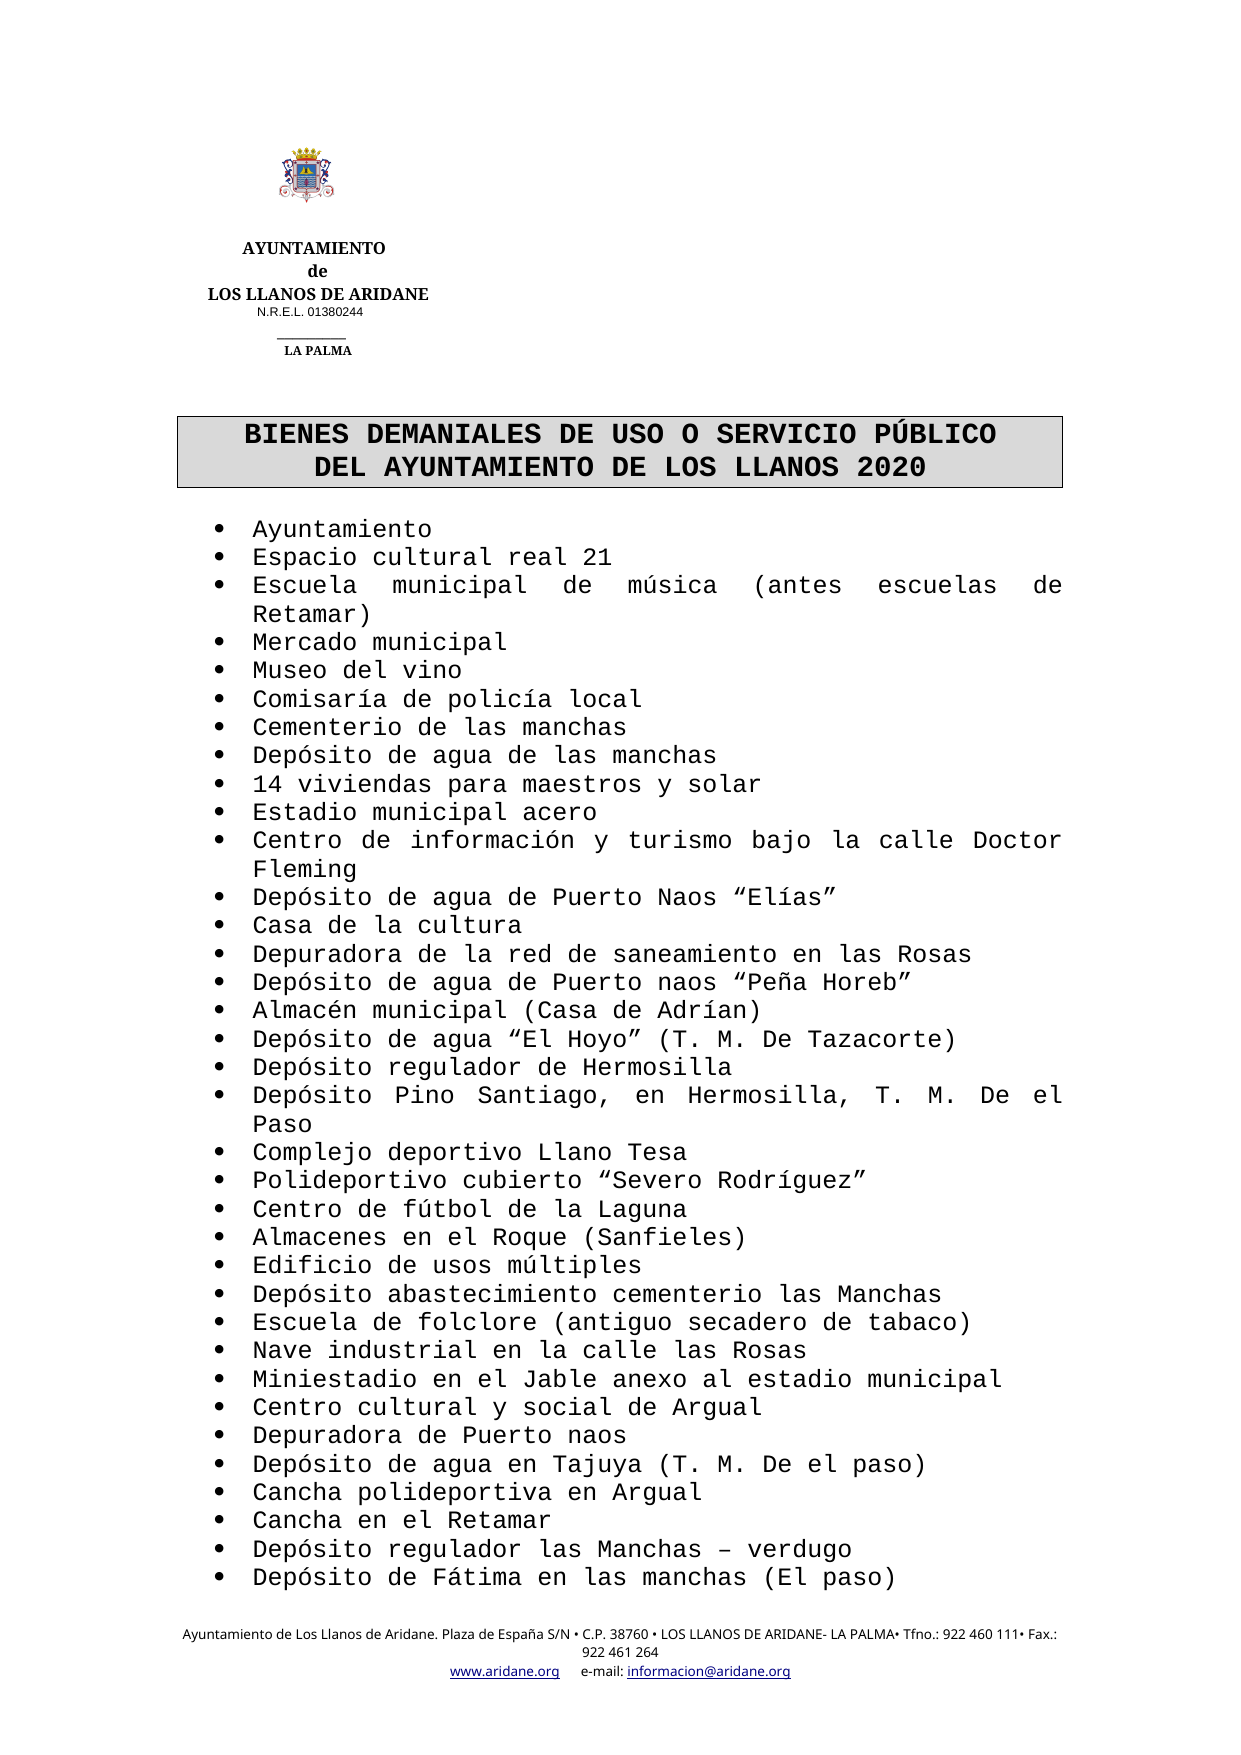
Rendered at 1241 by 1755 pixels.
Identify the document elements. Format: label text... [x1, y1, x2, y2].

list Mercado municipal [215, 630, 1063, 658]
list Nave industrial en la calle las Rosas [215, 1338, 1063, 1366]
list Depósito de agua de las manchas [215, 743, 1063, 771]
list Museo del vino [215, 658, 1063, 686]
list Cancha en el Retamar [215, 1508, 1063, 1536]
list Depósito abastecimiento cementerio las Manchas [215, 1281, 1063, 1310]
list Ayuntamiento [215, 516, 1063, 545]
list Depósito regulador las Manchas – verdugo [215, 1536, 1063, 1565]
list Cementerio de las manchas [215, 715, 1063, 743]
list Depósito de Fátima en las manchas (El paso) [215, 1565, 1063, 1593]
list Miniestadio en el Jable anexo al estadio municipal [215, 1366, 1063, 1395]
list Escuela municipal de música (antes escuelas de Retamar) [215, 573, 1063, 630]
list Cancha polideportiva en Argual [215, 1480, 1063, 1508]
list Centro de fútbol de la Laguna [215, 1196, 1063, 1225]
list Depósito de agua “El Hoyo” (T. M. De Tazacorte) [215, 1026, 1063, 1055]
list Espacio cultural real 21 [215, 545, 1063, 573]
list Depósito regulador de Hermosilla [215, 1055, 1063, 1083]
list Depuradora de Puerto naos [215, 1423, 1063, 1451]
list Almacén municipal (Casa de Adrían) [215, 998, 1063, 1026]
list Depósito de agua en Tajuya (T. M. De el paso) [215, 1451, 1063, 1480]
list Edificio de usos múltiples [215, 1253, 1063, 1281]
list Depósito de agua de Puerto naos “Peña Horeb” [215, 970, 1063, 998]
list Depósito de agua de Puerto Naos “Elías” [215, 885, 1063, 913]
list Centro cultural y social de Argual [215, 1395, 1063, 1423]
list Polideportivo cubierto “Severo Rodríguez” [215, 1168, 1063, 1196]
list Almacenes en el Roque (Sanfieles) [215, 1225, 1063, 1253]
list Depósito Pino Santiago, en Hermosilla, T. M. De el Paso [215, 1083, 1063, 1140]
text BIENES DEMANIALES DE USO O SERVICIO PÚBLICO [178, 417, 1062, 449]
list Comisaría de policía local [215, 686, 1063, 715]
list Casa de la cultura [215, 913, 1063, 941]
list Escuela de folclore (antiguo secadero de tabaco) [215, 1310, 1063, 1338]
list Estadio municipal acero [215, 800, 1063, 828]
text DEL AYUNTAMIENTO DE LOS LLANOS 2020 [178, 449, 1062, 487]
list Centro de información y turismo bajo la calle Doctor Fleming [215, 828, 1063, 885]
list 14 viviendas para maestros y solar [215, 771, 1063, 800]
list Complejo deportivo Llano Tesa [215, 1140, 1063, 1168]
list Depuradora de la red de saneamiento en las Rosas [215, 941, 1063, 970]
